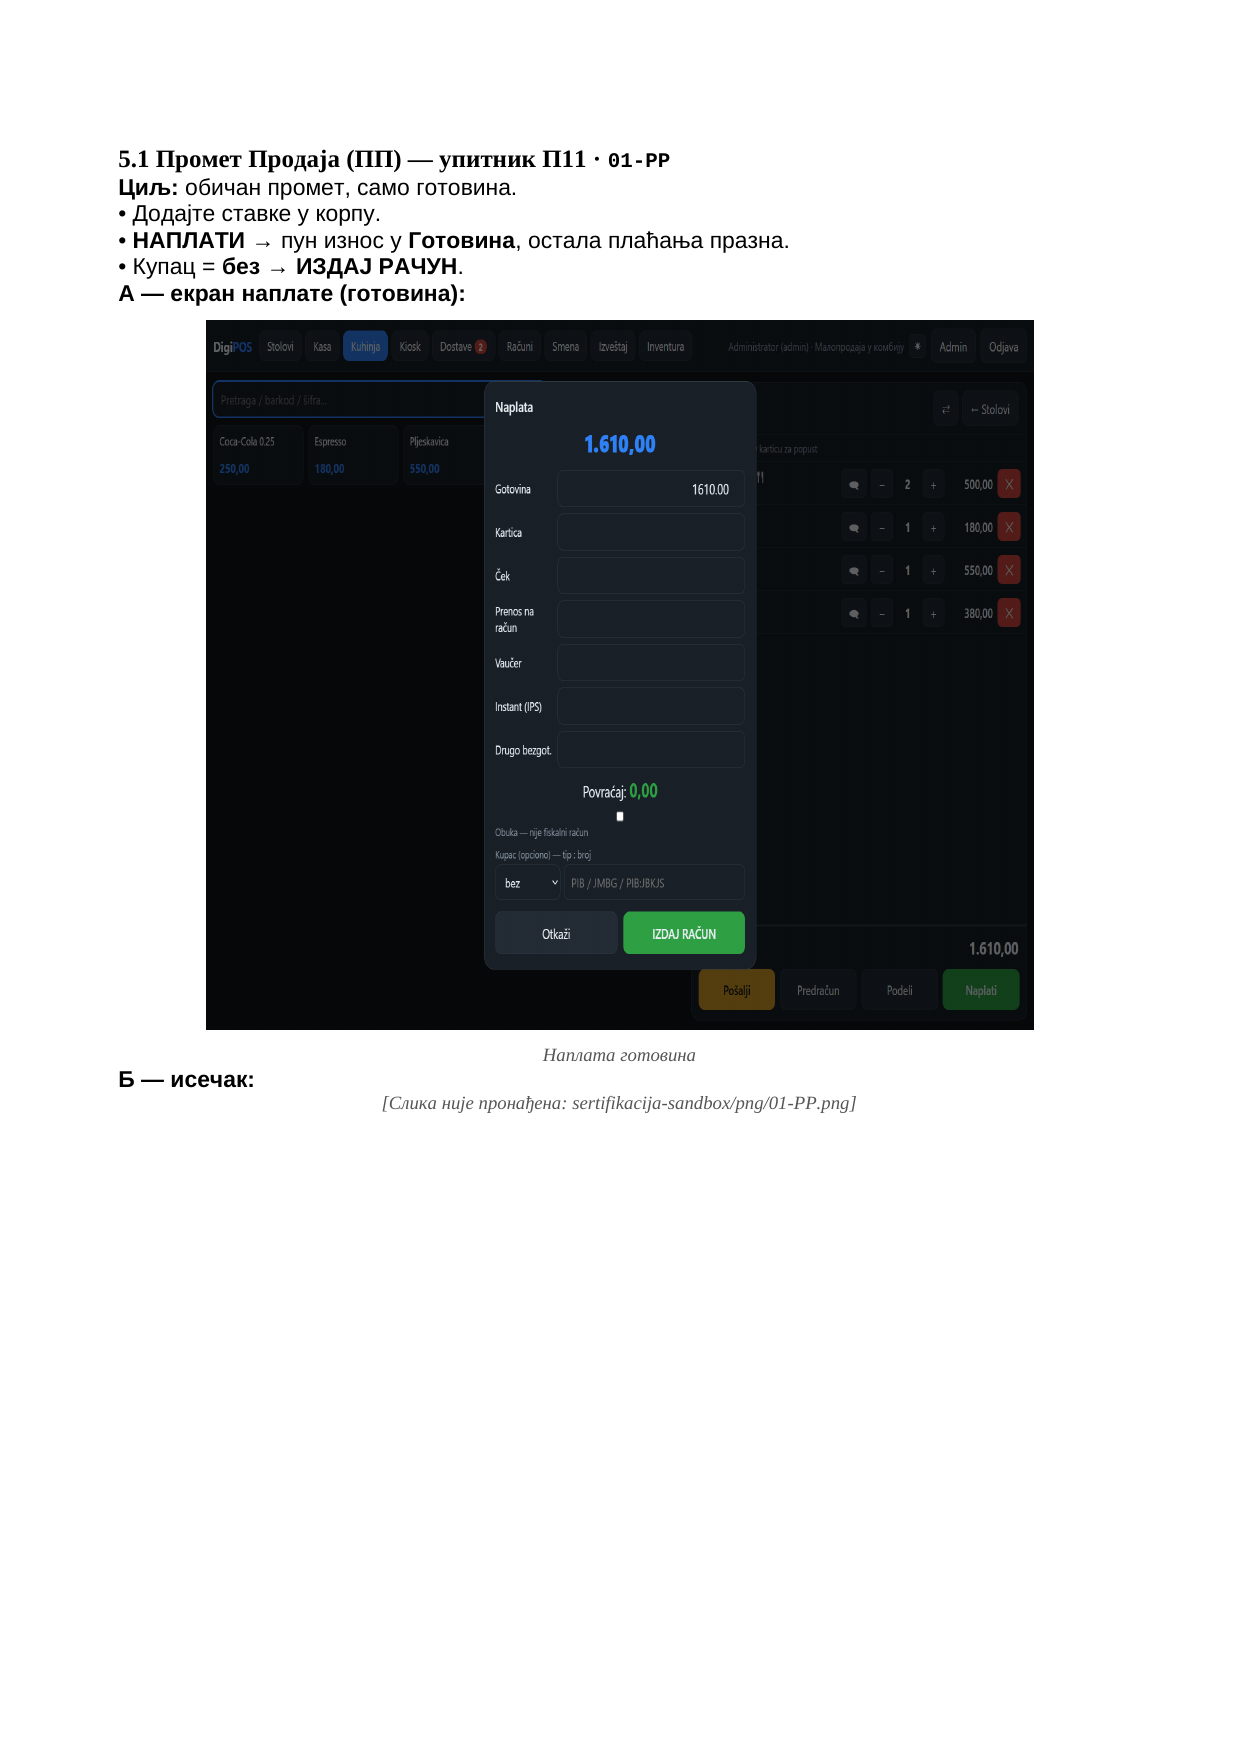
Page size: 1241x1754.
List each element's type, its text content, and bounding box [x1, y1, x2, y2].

text А — екран наплате (готовина): [118, 279, 1122, 306]
text [Слика није пронађена: sertifikacija-sandbox/png/01-PP.png] [118, 1092, 1122, 1114]
text • Купац = без → ИЗДАЈ РАЧУН. [118, 253, 1122, 279]
text • Додајте ставке у корпу. [118, 200, 1122, 227]
text • НАПЛАТИ → пун износ у Готовина, остала плаћања празна. [118, 227, 1122, 253]
text Наплата готовина [118, 1044, 1122, 1066]
text Б — исечак: [118, 1066, 1122, 1092]
subtitle 5.1 Промет Продаја (ПП) — упитник П11 · 01-PP [118, 144, 1122, 174]
picture [206, 320, 1034, 1030]
text Циљ: обичан промет, само готовина. [118, 174, 1122, 200]
